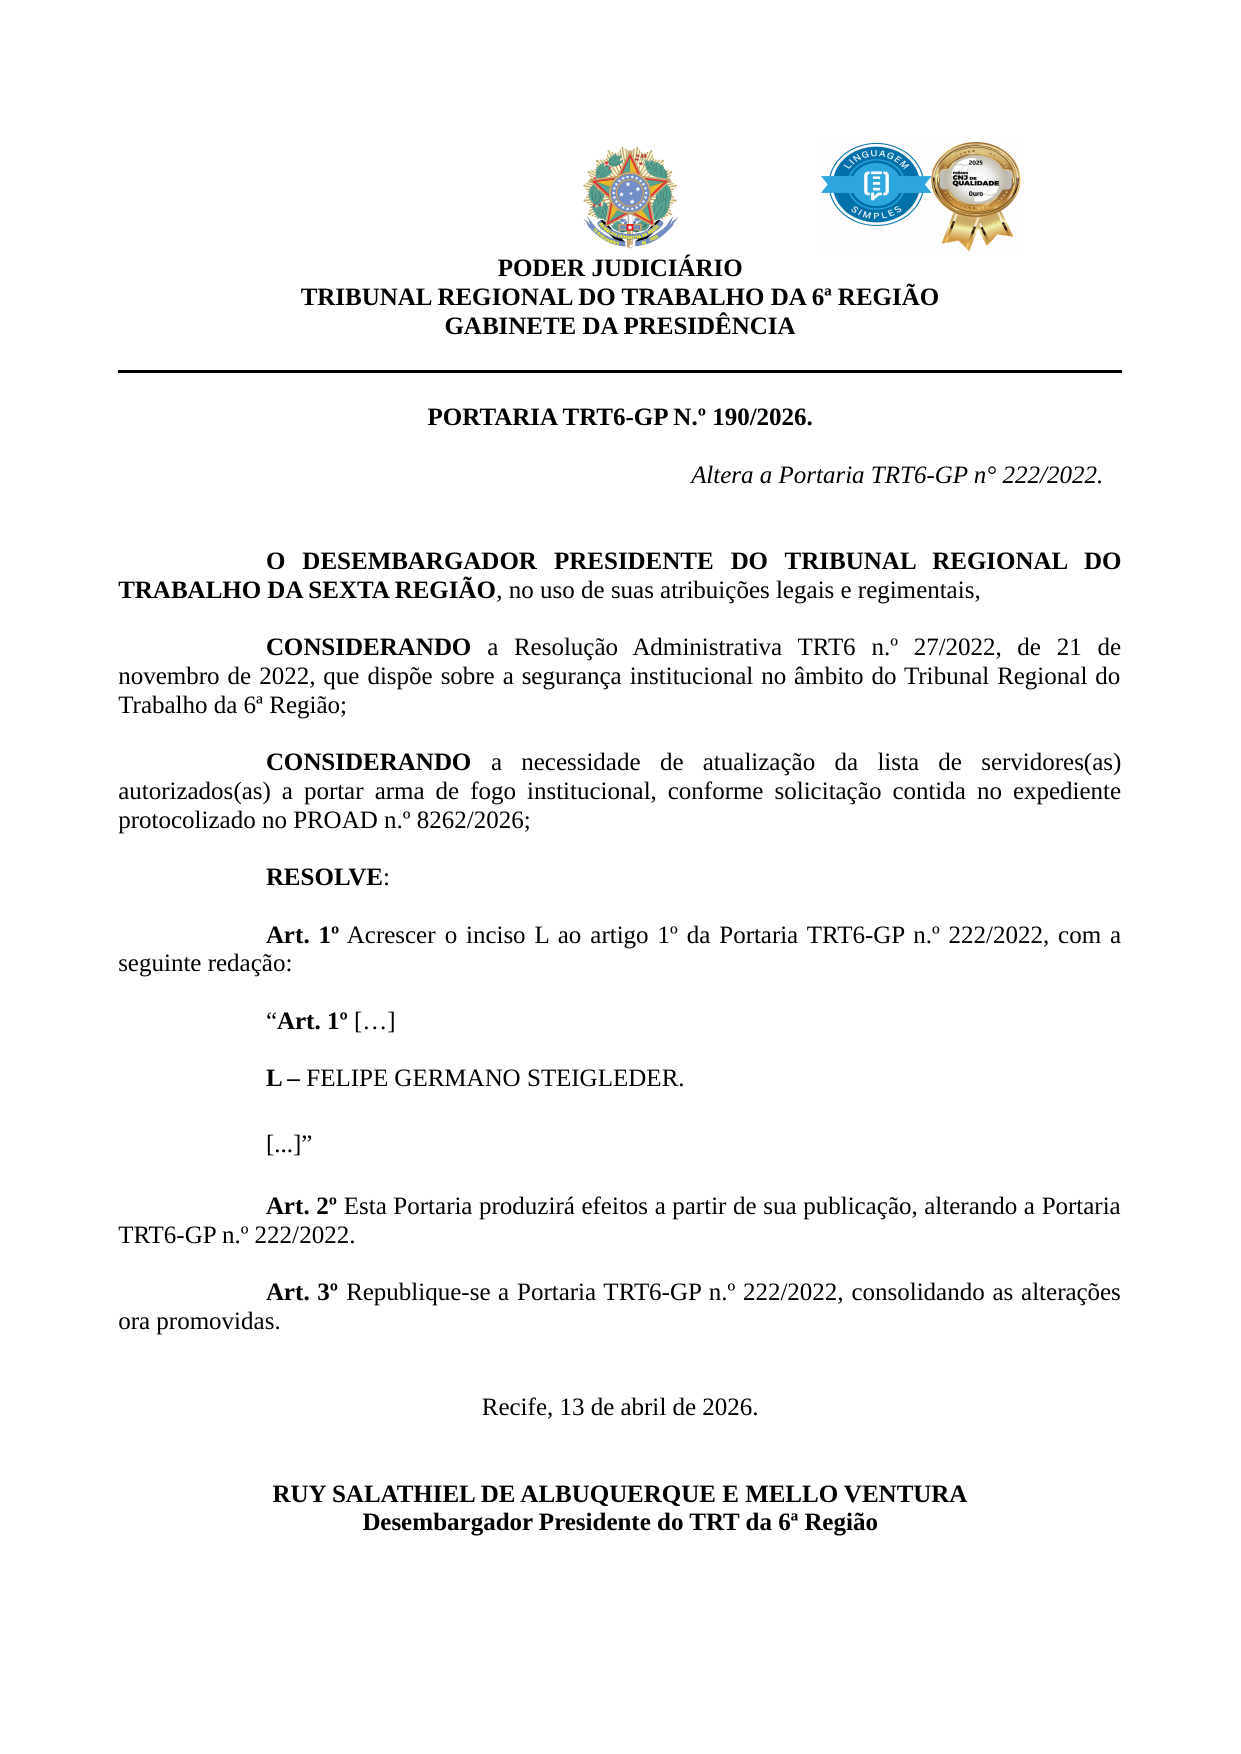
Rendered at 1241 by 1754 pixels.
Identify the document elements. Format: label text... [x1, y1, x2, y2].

text Recife, 13 de abril de 2026. [118, 1392, 1122, 1421]
text RUY SALATHIEL DE ALBUQUERQUE E MELLO VENTURA [118, 1479, 1122, 1507]
text Altera a Portaria TRT6-GP n° 222/2022. [614, 460, 1122, 488]
text [...]” [118, 1129, 1122, 1158]
text O DESEMBARGADOR PRESIDENTE DO TRIBUNAL REGIONAL DO TRABALHO DA SEXTA REGIÃO, no uso de suas atribuições legais e regimentais, [118, 546, 1122, 603]
text CONSIDERANDO a necessidade de atualização da lista de servidores(as) autorizados(as) a portar arma de fogo institucional, conforme solicitação contida no expediente protocolizado no PROAD n.º 8262/2026; [118, 747, 1122, 833]
text Art. 1º Acrescer o inciso L ao artigo 1º da Portaria TRT6-GP n.º 222/2022, com a seguinte redação: [118, 920, 1122, 977]
text PORTARIA TRT6-GP N.º 190/2026. [118, 402, 1122, 431]
text Art. 2º Esta Portaria produzirá efeitos a partir de sua publicação, alterando a Portaria TRT6-GP n.º 222/2022. [118, 1191, 1122, 1249]
text PODER JUDICIÁRIO [118, 253, 1122, 282]
text RESOLVE: [118, 862, 1122, 891]
text L – FELIPE GERMANO STEIGLEDER. [118, 1063, 1122, 1092]
text “Art. 1º […] [266, 1006, 1122, 1035]
text Desembargador Presidente do TRT da 6ª Região [118, 1507, 1122, 1536]
text GABINETE DA PRESIDÊNCIA [118, 311, 1122, 339]
text TRIBUNAL REGIONAL DO TRABALHO DA 6ª REGIÃO [118, 282, 1122, 311]
text CONSIDERANDO a Resolução Administrativa TRT6 n.º 27/2022, de 21 de novembro de 2022, que dispõe sobre a segurança institucional no âmbito do Tribunal Regional do Trabalho da 6ª Região; [118, 632, 1122, 718]
text Art. 3º Republique-se a Portaria TRT6-GP n.º 222/2022, consolidando as alterações ora promovidas. [118, 1277, 1122, 1335]
